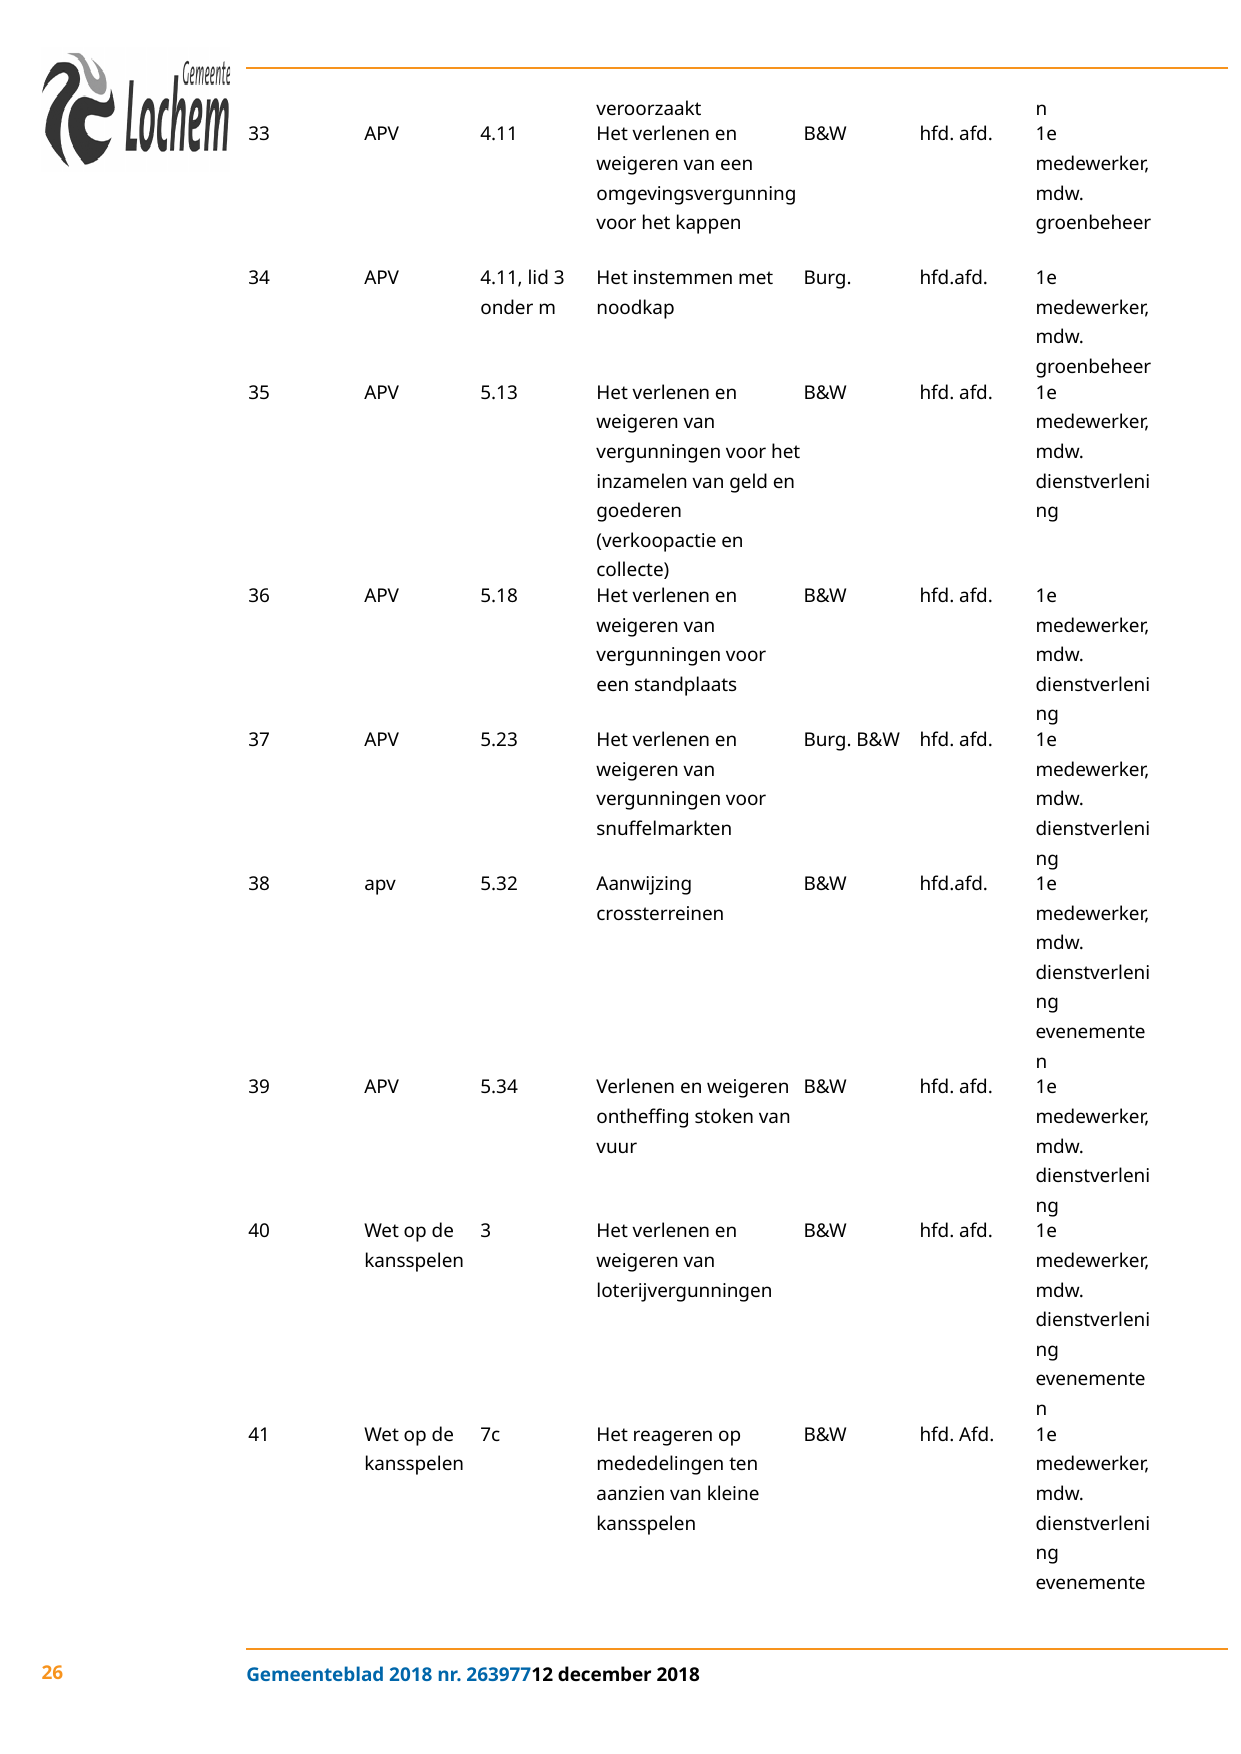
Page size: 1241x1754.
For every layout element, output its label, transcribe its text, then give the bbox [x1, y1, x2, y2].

table_cell Het reageren op mededelingen ten aanzien van kleine kansspelen [596, 1421, 803, 1594]
table_cell 36 [248, 582, 364, 726]
table_cell B&W [803, 582, 919, 726]
table_cell 1e medewerker, mdw. dienstverlening [1035, 726, 1152, 870]
table_cell [364, 95, 480, 121]
table_cell 1e medewerker, mdw. dienstverlening evenementen [1035, 1218, 1152, 1421]
table_cell 4.11 [480, 121, 596, 264]
table_cell 1e medewerker, mdw. dienstverlening evenementen [1035, 870, 1152, 1074]
table_cell hfd. afd. [919, 379, 1035, 582]
table_cell B&W [803, 870, 919, 1074]
table_cell Het verlenen en weigeren van een omgevingsvergunning voor het kappen [596, 121, 803, 264]
table_cell B&W [803, 1218, 919, 1421]
table_cell Het instemmen met noodkap [596, 265, 803, 379]
table_cell 5.34 [480, 1074, 596, 1218]
table_cell apv [364, 870, 480, 1074]
table_cell APV [364, 726, 480, 870]
table_cell hfd. afd. [919, 121, 1035, 264]
table_cell hfd. afd. [919, 1074, 1035, 1218]
table_cell Het verlenen en weigeren van loterijvergunningen [596, 1218, 803, 1421]
table_cell hfd. afd. [919, 726, 1035, 870]
table_cell B&W [803, 121, 919, 264]
table_cell Aanwijzing crossterreinen [596, 870, 803, 1074]
table_cell B&W [803, 1421, 919, 1594]
table_cell 1e medewerker, mdw. dienstverlening [1035, 379, 1152, 582]
table_cell 5.23 [480, 726, 596, 870]
table_cell 1e medewerker, mdw. dienstverlening evenemente [1035, 1421, 1152, 1594]
table_cell Het verlenen en weigeren van vergunningen voor snuffelmarkten [596, 726, 803, 870]
table_cell hfd. Afd. [919, 1421, 1035, 1594]
picture [41, 47, 231, 172]
table_cell [919, 95, 1035, 121]
table_cell B&W [803, 1074, 919, 1218]
table_cell 5.32 [480, 870, 596, 1074]
table_cell APV [364, 1074, 480, 1218]
table_cell [803, 95, 919, 121]
table_cell B&W [803, 379, 919, 582]
table_cell Burg. B&W [803, 726, 919, 870]
table_cell hfd.afd. [919, 265, 1035, 379]
table_cell [480, 95, 596, 121]
table_cell 5.18 [480, 582, 596, 726]
table_cell APV [364, 121, 480, 264]
table_cell hfd. afd. [919, 1218, 1035, 1421]
table_cell 34 [248, 265, 364, 379]
table_cell Het verlenen en weigeren van vergunningen voor een standplaats [596, 582, 803, 726]
table_cell 1e medewerker, mdw. dienstverlening [1035, 1074, 1152, 1218]
table_cell APV [364, 582, 480, 726]
table_cell veroorzaakt [596, 95, 803, 121]
table_cell Burg. [803, 265, 919, 379]
table_cell 4.11, lid 3 onder m [480, 265, 596, 379]
table_cell 1e medewerker, mdw. groenbeheer [1035, 265, 1152, 379]
table_cell 39 [248, 1074, 364, 1218]
table_cell 40 [248, 1218, 364, 1421]
table_cell APV [364, 379, 480, 582]
table_cell 1e medewerker, mdw. dienstverlening [1035, 582, 1152, 726]
table_cell 33 [248, 121, 364, 264]
table_cell [248, 95, 364, 121]
table_cell 41 [248, 1421, 364, 1594]
table_cell Het verlenen en weigeren van vergunningen voor het inzamelen van geld en goederen (verkoopactie en collecte) [596, 379, 803, 582]
table_cell 7c [480, 1421, 596, 1594]
table_cell 5.13 [480, 379, 596, 582]
table_cell 38 [248, 870, 364, 1074]
table_cell 1e medewerker, mdw. groenbeheer [1035, 121, 1152, 264]
table_cell Wet op de kansspelen [364, 1218, 480, 1421]
table_cell 3 [480, 1218, 596, 1421]
table_cell Wet op de kansspelen [364, 1421, 480, 1594]
table_cell APV [364, 265, 480, 379]
table_cell hfd.afd. [919, 870, 1035, 1074]
table_cell hfd. afd. [919, 582, 1035, 726]
table_cell 35 [248, 379, 364, 582]
table_cell Verlenen en weigeren ontheffing stoken van vuur [596, 1074, 803, 1218]
table_cell n [1035, 95, 1152, 121]
table_cell 37 [248, 726, 364, 870]
